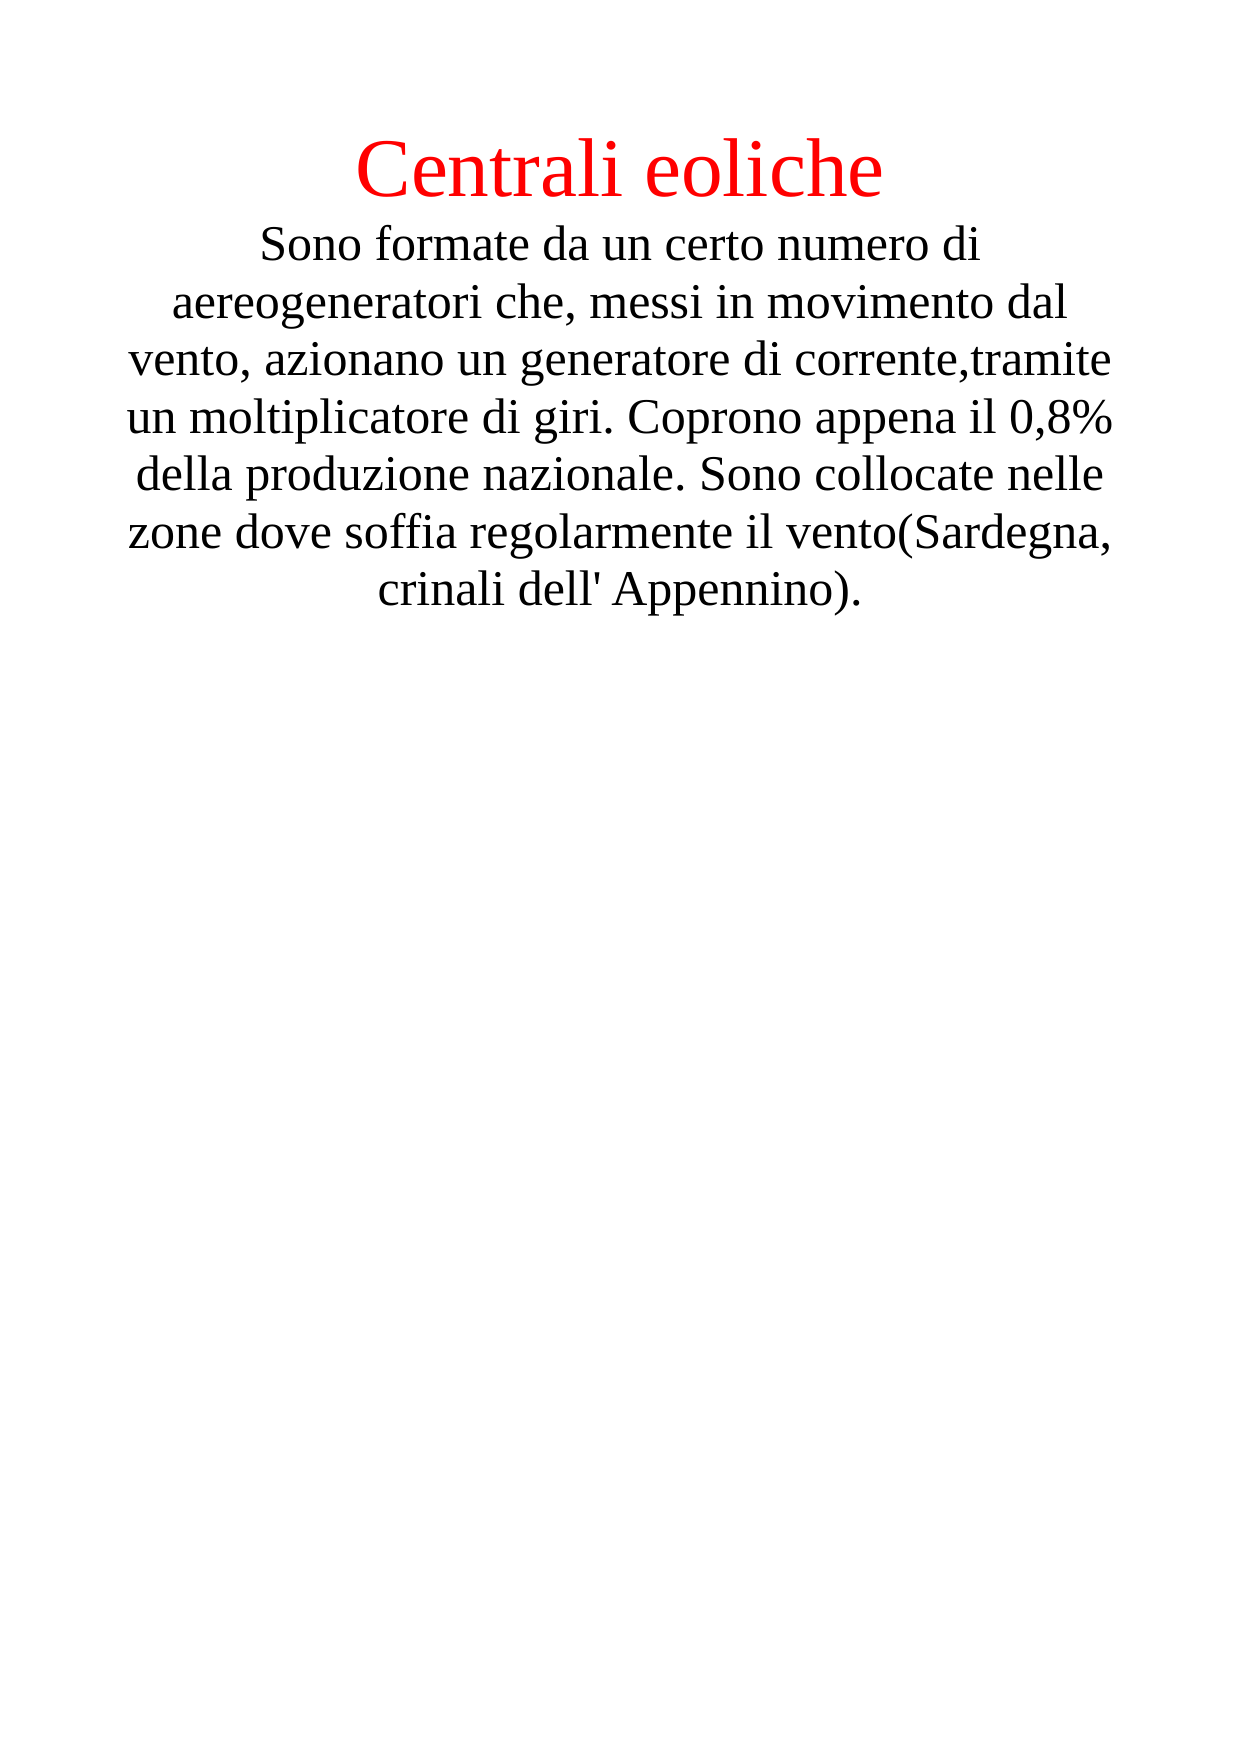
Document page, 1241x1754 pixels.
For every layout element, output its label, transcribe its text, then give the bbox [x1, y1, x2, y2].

text Centrali eoliche [118, 118, 1122, 214]
text Sono formate da un certo numero di aereogeneratori che, messi in movimento dal vento, azionano un generatore di corrente,tramite un moltiplicatore di giri. Coprono appena il 0,8% della produzione nazionale. Sono collocate nelle zone dove soffia regolarmente il vento(Sardegna, crinali dell' Appennino). [118, 214, 1122, 616]
